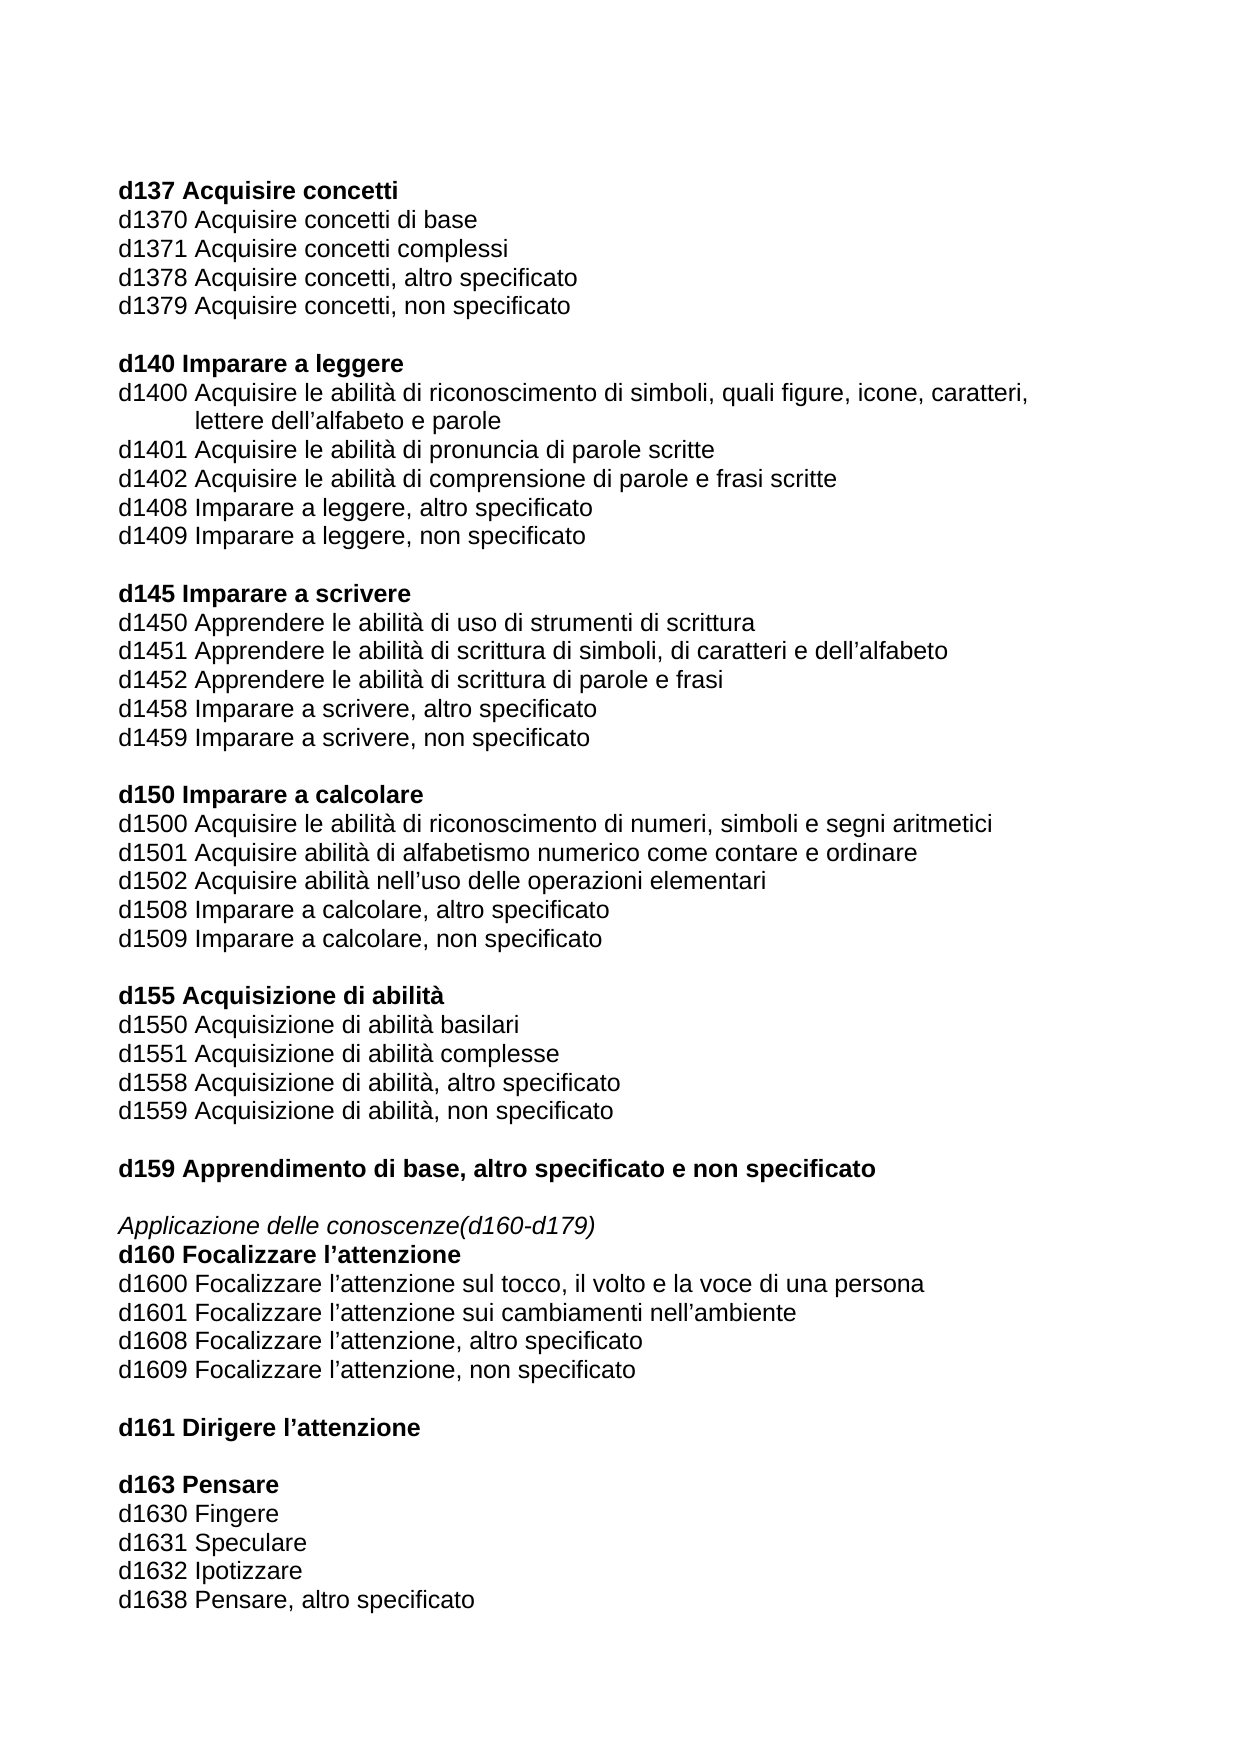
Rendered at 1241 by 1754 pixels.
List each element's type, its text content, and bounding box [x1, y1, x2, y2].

text d145 Imparare a scrivere [118, 579, 1122, 608]
text d1500 Acquisire le abilità di riconoscimento di numeri, simboli e segni aritmetici [118, 809, 1122, 838]
text d1632 Ipotizzare [118, 1556, 1122, 1585]
text d1370 Acquisire concetti di base [118, 205, 1122, 234]
text d140 Imparare a leggere [118, 349, 1122, 378]
text d1408 Imparare a leggere, altro specificato [118, 493, 1122, 521]
text d1501 Acquisire abilità di alfabetismo numerico come contare e ordinare [118, 838, 1122, 866]
text d163 Pensare [118, 1470, 1122, 1499]
text d155 Acquisizione di abilità [118, 981, 1122, 1010]
text d1378 Acquisire concetti, altro specificato [118, 263, 1122, 291]
text d1379 Acquisire concetti, non specificato [118, 291, 1122, 320]
text d137 Acquisire concetti [118, 176, 1122, 205]
text d1450 Apprendere le abilità di uso di strumenti di scrittura [118, 608, 1122, 636]
text d1502 Acquisire abilità nell’uso delle operazioni elementari [118, 866, 1122, 895]
text d160 Focalizzare l’attenzione [118, 1240, 1122, 1269]
text d1458 Imparare a scrivere, altro specificato [118, 694, 1122, 723]
text d1551 Acquisizione di abilità complesse [118, 1039, 1122, 1068]
text d1608 Focalizzare l’attenzione, altro specificato [118, 1326, 1122, 1355]
text d1638 Pensare, altro specificato [118, 1585, 1122, 1614]
text d1550 Acquisizione di abilità basilari [118, 1010, 1122, 1039]
text d1601 Focalizzare l’attenzione sui cambiamenti nell’ambiente [118, 1298, 1122, 1326]
text d1600 Focalizzare l’attenzione sul tocco, il volto e la voce di una persona [118, 1269, 1122, 1298]
text d1509 Imparare a calcolare, non specificato [118, 924, 1122, 953]
text d1409 Imparare a leggere, non specificato [118, 521, 1122, 550]
text d1452 Apprendere le abilità di scrittura di parole e frasi [118, 665, 1122, 694]
text Applicazione delle conoscenze(d160-d179) [118, 1211, 1122, 1240]
text d1508 Imparare a calcolare, altro specificato [118, 895, 1122, 924]
text d161 Dirigere l’attenzione [118, 1413, 1122, 1441]
text d1400 Acquisire le abilità di riconoscimento di simboli, quali figure, icone, caratteri, [118, 378, 1122, 406]
text d1630 Fingere [118, 1499, 1122, 1528]
text d1402 Acquisire le abilità di comprensione di parole e frasi scritte [118, 464, 1122, 493]
text d1459 Imparare a scrivere, non specificato [118, 723, 1122, 751]
text d1451 Apprendere le abilità di scrittura di simboli, di caratteri e dell’alfabeto [118, 636, 1122, 665]
text d1609 Focalizzare l’attenzione, non specificato [118, 1355, 1122, 1384]
text d1558 Acquisizione di abilità, altro specificato [118, 1068, 1122, 1096]
text d159 Apprendimento di base, altro specificato e non specificato [118, 1154, 1122, 1183]
text d1631 Speculare [118, 1528, 1122, 1556]
text d1371 Acquisire concetti complessi [118, 234, 1122, 263]
text d1401 Acquisire le abilità di pronuncia di parole scritte [118, 435, 1122, 464]
text d1559 Acquisizione di abilità, non specificato [118, 1096, 1122, 1125]
text lettere dell’alfabeto e parole [118, 406, 1122, 435]
text d150 Imparare a calcolare [118, 780, 1122, 809]
